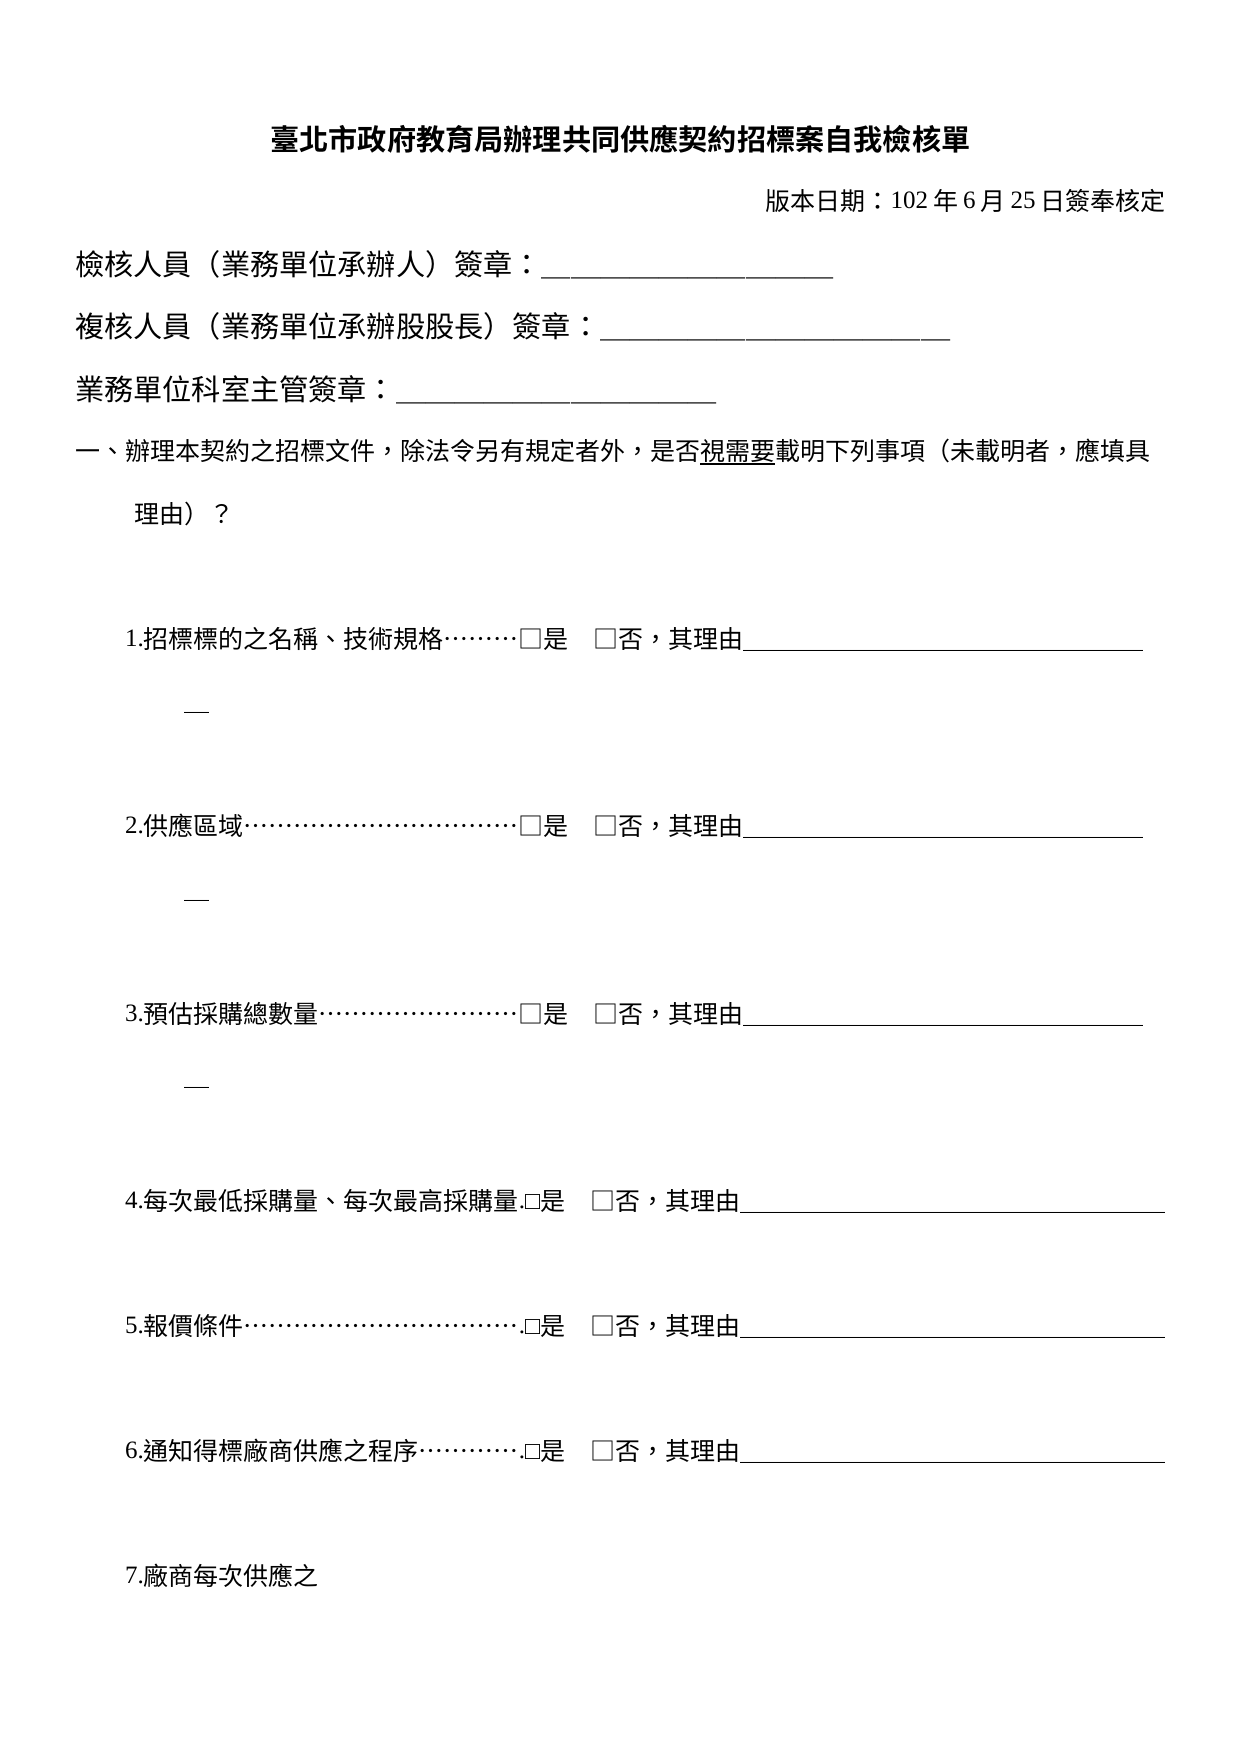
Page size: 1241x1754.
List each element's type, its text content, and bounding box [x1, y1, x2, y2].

text 3.預估採購總數量……………………□是 □否，其理由＿＿＿＿＿＿＿＿＿＿＿＿＿＿＿＿＿ [125, 971, 1165, 1096]
text 臺北市政府教育局辦理共同供應契約招標案自我檢核單 [75, 96, 1165, 158]
text 版本日期：102年6月25日簽奉核定 [75, 158, 1165, 221]
text 複核人員（業務單位承辦股股長）簽章：＿＿＿＿＿＿＿＿＿＿＿＿ [75, 283, 1165, 346]
text 1.招標標的之名稱、技術規格………□是 □否，其理由＿＿＿＿＿＿＿＿＿＿＿＿＿＿＿＿＿ [125, 596, 1165, 721]
text 一、辦理本契約之招標文件，除法令另有規定者外，是否視需要載明下列事項（未載明者，應填具理由）？ [75, 408, 1165, 533]
text 檢核人員（業務單位承辦人）簽章：＿＿＿＿＿＿＿＿＿＿ [75, 221, 1165, 283]
text 4.每次最低採購量、每次最高採購量.□是 □否，其理由＿＿＿＿＿＿＿＿＿＿＿＿＿＿＿＿＿ [125, 1158, 1165, 1221]
text 7.廠商每次供應之 [125, 1533, 1165, 1596]
text 6.通知得標廠商供應之程序………….□是 □否，其理由＿＿＿＿＿＿＿＿＿＿＿＿＿＿＿＿＿ [125, 1408, 1165, 1471]
text 2.供應區域……………………………□是 □否，其理由＿＿＿＿＿＿＿＿＿＿＿＿＿＿＿＿＿ [125, 783, 1165, 908]
text 5.報價條件…………………………….□是 □否，其理由＿＿＿＿＿＿＿＿＿＿＿＿＿＿＿＿＿ [125, 1283, 1165, 1346]
text 業務單位科室主管簽章：＿＿＿＿＿＿＿＿＿＿＿ [75, 346, 1165, 408]
